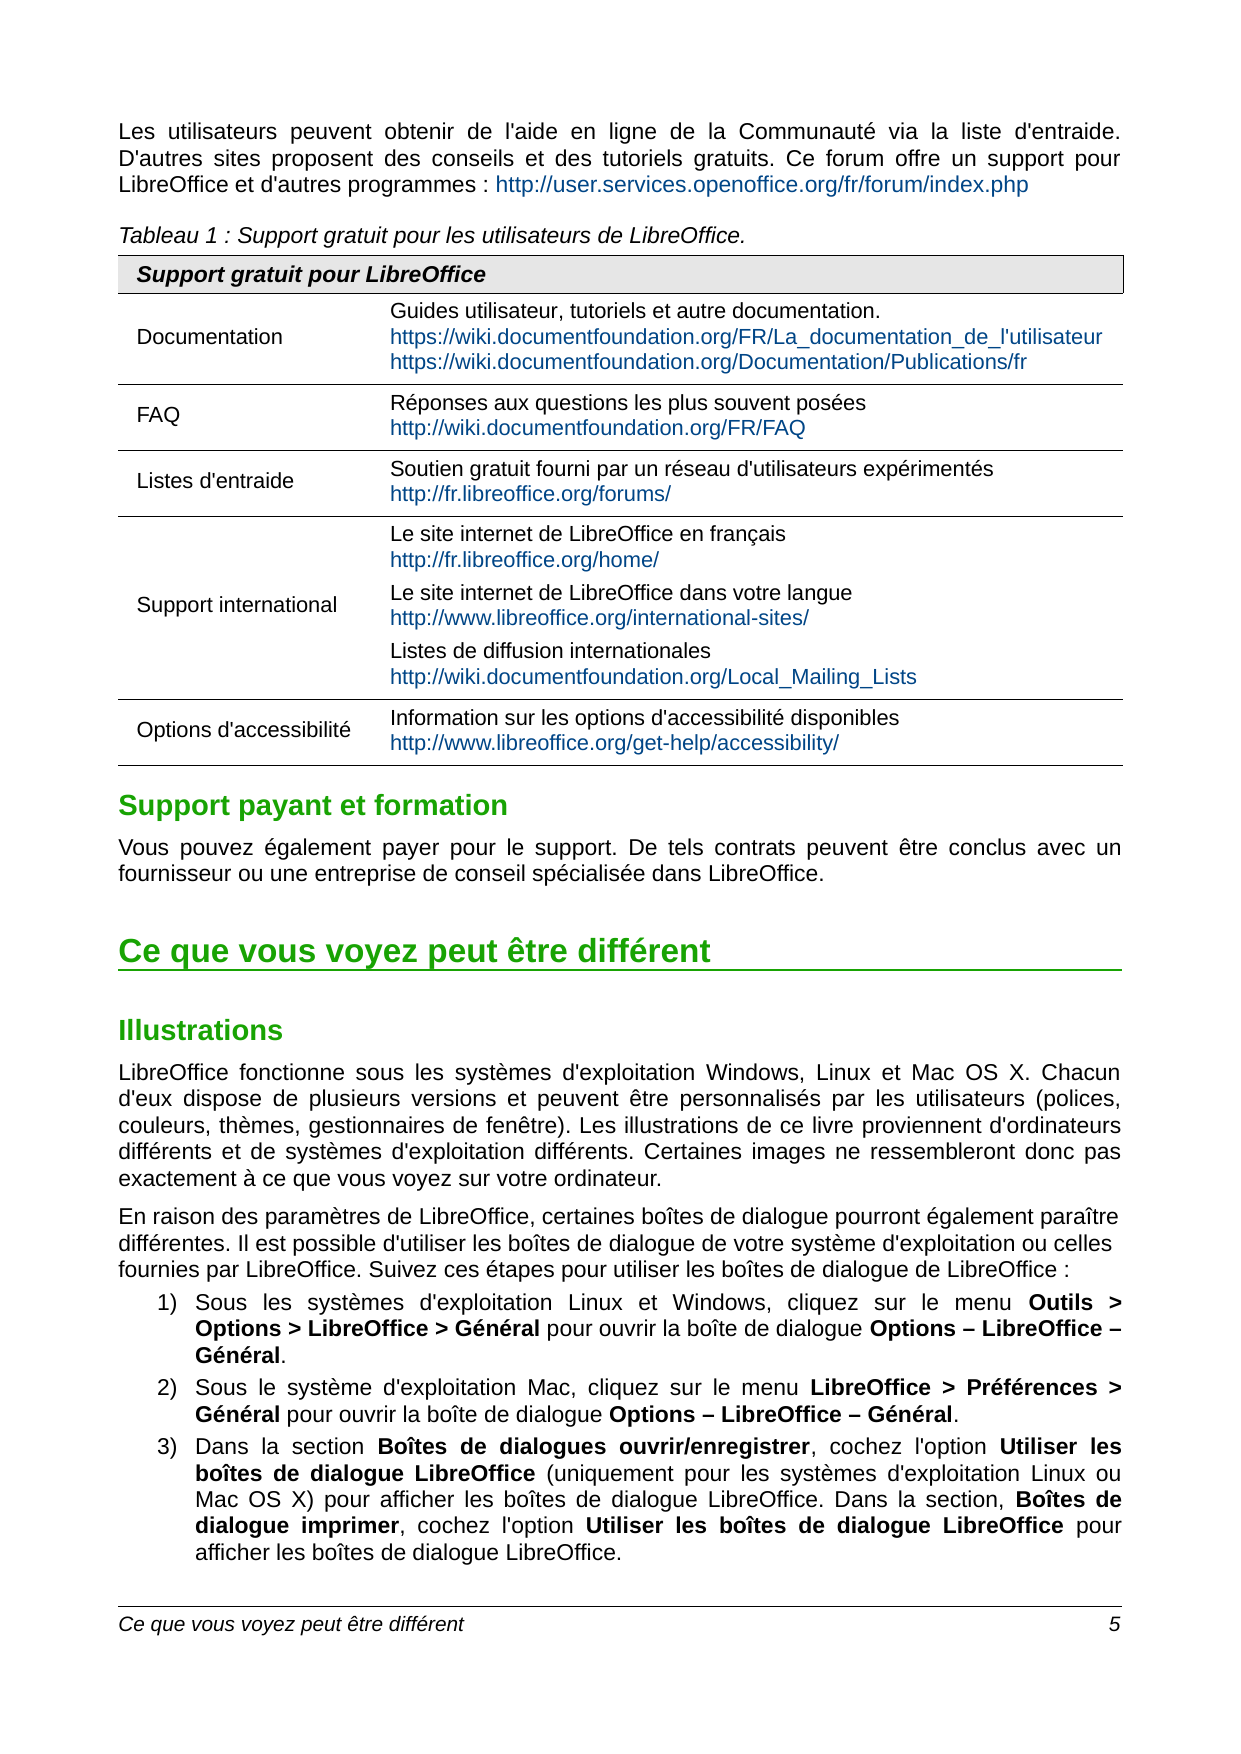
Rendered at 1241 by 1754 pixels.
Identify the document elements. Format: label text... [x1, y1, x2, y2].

table_cell Support international [118, 517, 371, 699]
table_cell Documentation [118, 294, 371, 384]
table_header Support gratuit pour LibreOffice [118, 256, 1123, 293]
table_cell Guides utilisateur, tutoriels et autre documentation. https://wiki.documentfoundation.org/FR/La_documentation_de_l'utilisateur https://wiki.documentfoundation.org/Documentation/Publications/fr [371, 294, 1123, 384]
subtitle Support payant et formation [118, 788, 1122, 821]
text Les utilisateurs peuvent obtenir de l'aide en ligne de la Communauté via la liste d'entraide. D'autres sites proposent des conseils et des tutoriels gratuits. Ce forum offre un support pour LibreOffice et d'autres programmes : http://user.services.openoffice.org/fr/forum/index.php [118, 118, 1122, 197]
text Tableau 1 : Support gratuit pour les utilisateurs de LibreOffice. [118, 222, 1122, 248]
table_cell Listes d'entraide [118, 451, 371, 516]
list En raison des paramètres de LibreOffice, certaines boîtes de dialogue pourront également paraître différentes. Il est possible d'utiliser les boîtes de dialogue de votre système d'exploitation ou celles fournies par LibreOffice. Suivez ces étapes pour utiliser les boîtes de dialogue de LibreOffice : [118, 1203, 1122, 1282]
table_cell FAQ [118, 385, 371, 450]
table_cell Le site internet de LibreOffice en français http://fr.libreoffice.org/home/ Le site internet de LibreOffice dans votre langue http://www.libreoffice.org/international-sites/ Listes de diffusion internationales http://wiki.documentfoundation.org/Local_Mailing_Lists [371, 517, 1123, 699]
text LibreOffice fonctionne sous les systèmes d'exploitation Windows, Linux et Mac OS X. Chacun d'eux dispose de plusieurs versions et peuvent être personnalisés par les utilisateurs (polices, couleurs, thèmes, gestionnaires de fenêtre). Les illustrations de ce livre proviennent d'ordinateurs différents et de systèmes d'exploitation différents. Certaines images ne ressembleront donc pas exactement à ce que vous voyez sur votre ordinateur. [118, 1059, 1122, 1191]
table_cell Options d'accessibilité [118, 700, 371, 764]
subtitle Ce que vous voyez peut être différent [118, 931, 1122, 969]
text Vous pouvez également payer pour le support. De tels contrats peuvent être conclus avec un fournisseur ou une entreprise de conseil spécialisée dans LibreOffice. [118, 834, 1122, 886]
list Dans la section Boîtes de dialogues ouvrir/enregistrer, cochez l'option Utiliser les boîtes de dialogue LibreOffice (uniquement pour les systèmes d'exploitation Linux ou Mac OS X) pour afficher les boîtes de dialogue LibreOffice. Dans la section, Boîtes de dialogue imprimer, cochez l'option Utiliser les boîtes de dialogue LibreOffice pour afficher les boîtes de dialogue LibreOffice. [177, 1433, 1122, 1565]
list Sous les systèmes d'exploitation Linux et Windows, cliquez sur le menu Outils > Options > LibreOffice > Général pour ouvrir la boîte de dialogue Options – LibreOffice – Général. [177, 1289, 1122, 1368]
table_cell Information sur les options d'accessibilité disponibles http://www.libreoffice.org/get-help/accessibility/ [371, 700, 1123, 764]
table_cell Soutien gratuit fourni par un réseau d'utilisateurs expérimentés http://fr.libreoffice.org/forums/ [371, 451, 1123, 516]
list Sous le système d'exploitation Mac, cliquez sur le menu LibreOffice > Préférences > Général pour ouvrir la boîte de dialogue Options – LibreOffice – Général. [177, 1374, 1122, 1427]
subtitle Illustrations [118, 1013, 1122, 1047]
table_cell Réponses aux questions les plus souvent posées http://wiki.documentfoundation.org/FR/FAQ [371, 385, 1123, 450]
